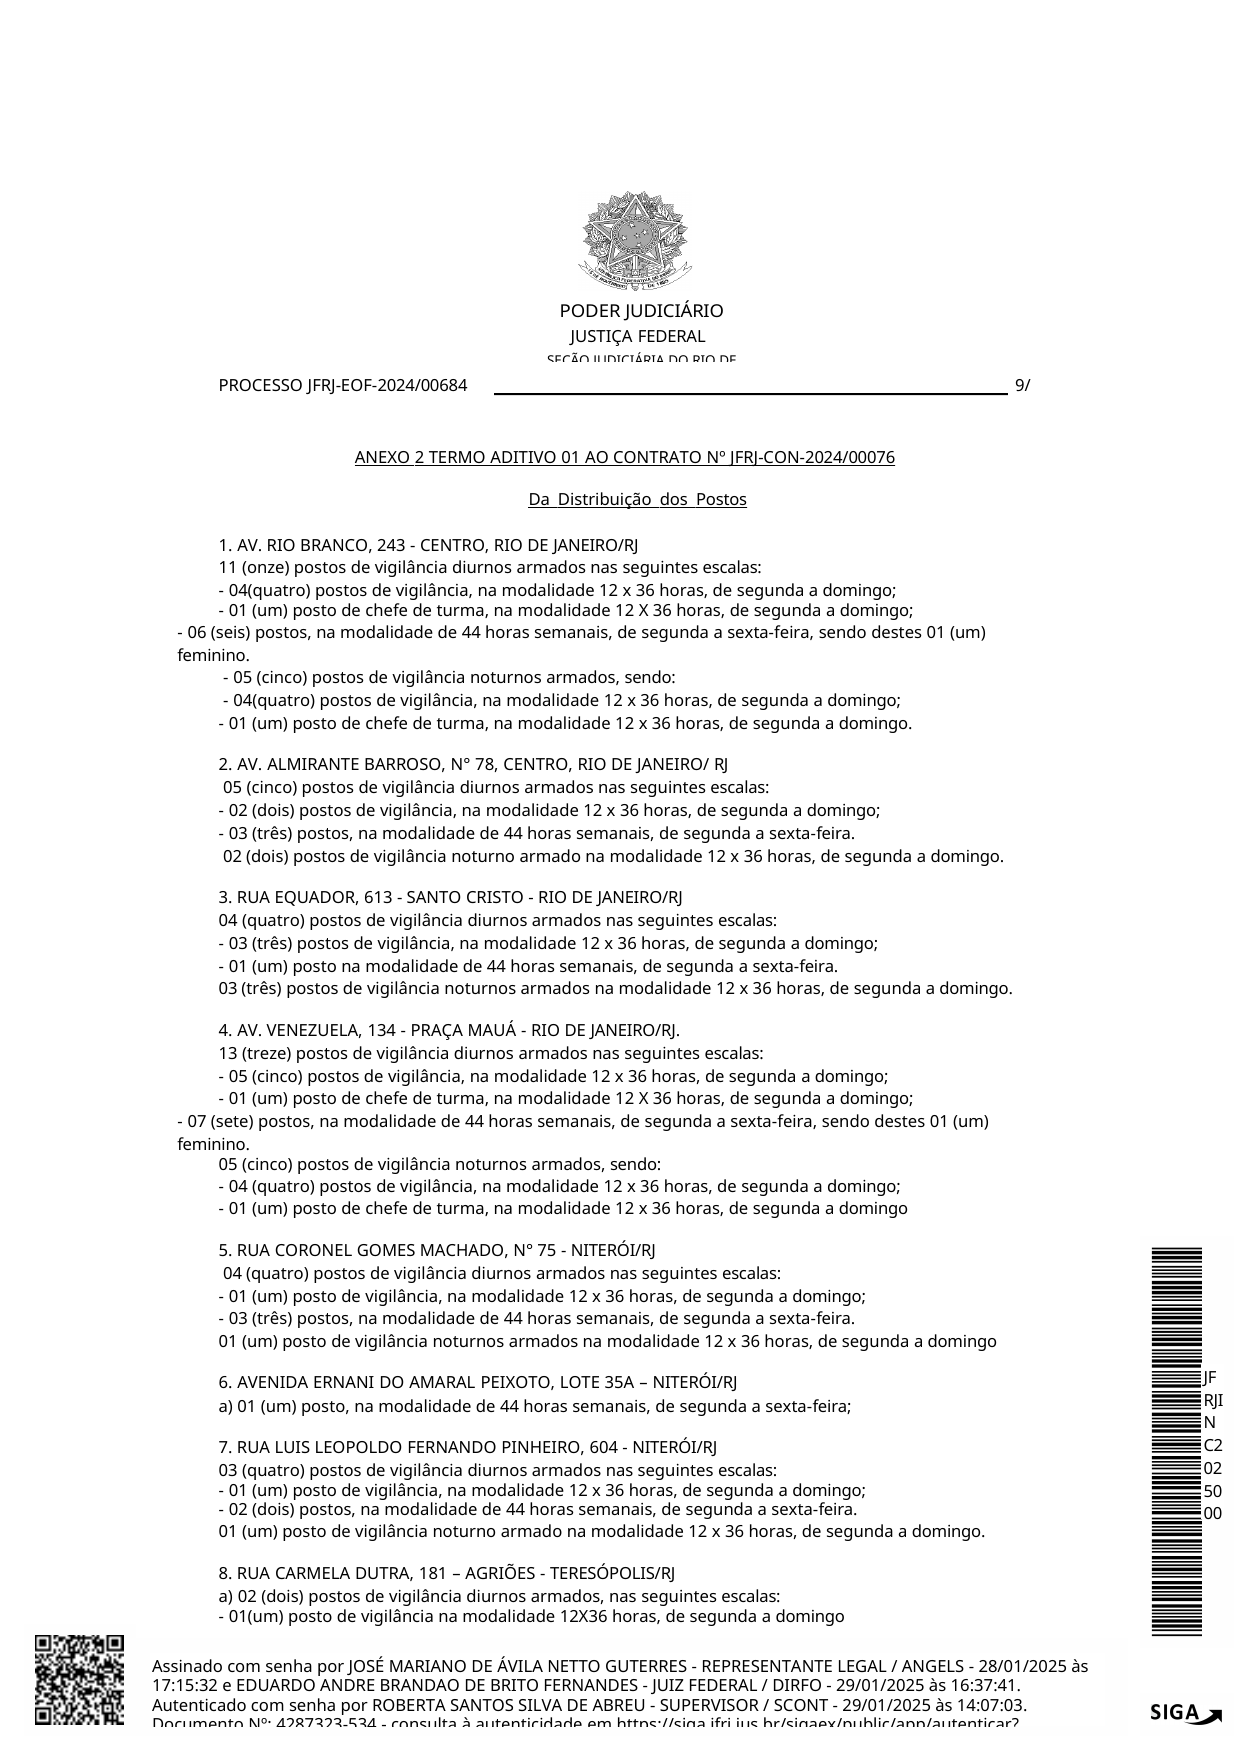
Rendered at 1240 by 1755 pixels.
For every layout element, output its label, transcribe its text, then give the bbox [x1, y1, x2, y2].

list 05 (cinco) postos de vigilância noturnos armados, sendo: [223, 666, 1062, 689]
list 04(quatro) postos de vigilância, na modalidade 12 x 36 horas, de segunda a domingo; [218, 579, 1062, 602]
list (três) postos de vigilância noturnos armados na modalidade 12 x 36 horas, de segunda a domingo. [218, 977, 1062, 1000]
list AV. ALMIRANTE BARROSO, N° 78, CENTRO, RIO DE JANEIRO/ RJ [218, 753, 1062, 776]
list 03 (três) postos, na modalidade de 44 horas semanais, de segunda a sexta-feira. [218, 821, 1062, 844]
text 01 (um) posto de vigilância noturnos armados na modalidade 12 x 36 horas, de segunda a domingo [218, 1330, 1062, 1352]
list 01 (um) posto de chefe de turma, na modalidade 12 X 36 horas, de segunda a domingo; [218, 1087, 1062, 1110]
text 13 (treze) postos de vigilância diurnos armados nas seguintes escalas: [218, 1041, 1062, 1064]
list 06 (seis) postos, na modalidade de 44 horas semanais, de segunda a sexta-feira, sendo destes 01 (um) feminino. [177, 621, 997, 666]
list 02 (dois) postos de vigilância, na modalidade 12 x 36 horas, de segunda a domingo; [218, 799, 1062, 821]
list AVENIDA ERNANI DO AMARAL PEIXOTO, LOTE 35A – NITERÓI/RJ [218, 1371, 1062, 1394]
list RUA CORONEL GOMES MACHADO, N° 75 - NITERÓI/RJ [218, 1239, 1062, 1261]
list AV. VENEZUELA, 134 - PRAÇA MAUÁ - RIO DE JANEIRO/RJ. [218, 1018, 1062, 1041]
list RUA CARMELA DUTRA, 181 – AGRIÕES - TERESÓPOLIS/RJ [218, 1561, 1062, 1584]
text 11 (onze) postos de vigilância diurnos armados nas seguintes escalas: [218, 556, 1062, 579]
text ANEXO 2 TERMO ADITIVO 01 AO CONTRATO Nº JFRJ-CON-2024/00076 [354, 446, 1062, 469]
list (dois) postos de vigilância noturno armado na modalidade 12 x 36 horas, de segunda a domingo. [223, 844, 1062, 867]
list RUA LUIS LEOPOLDO FERNANDO PINHEIRO, 604 - NITERÓI/RJ [218, 1436, 1062, 1458]
list 01(um) posto de vigilância na modalidade 12X36 horas, de segunda a domingo [218, 1607, 1062, 1626]
list 01 (um) posto de chefe de turma, na modalidade 12 x 36 horas, de segunda a domingo. [218, 712, 1062, 734]
list RUA EQUADOR, 613 - SANTO CRISTO - RIO DE JANEIRO/RJ [218, 886, 1062, 908]
list (quatro) postos de vigilância diurnos armados nas seguintes escalas: [223, 1261, 1062, 1284]
list 01 (um) posto de chefe de turma, na modalidade 12 x 36 horas, de segunda a domingo [218, 1197, 1062, 1220]
list 03 (três) postos de vigilância, na modalidade 12 x 36 horas, de segunda a domingo; [218, 931, 1062, 954]
text a) 01 (um) posto, na modalidade de 44 horas semanais, de segunda a sexta-feira; [218, 1394, 1062, 1417]
list 04(quatro) postos de vigilância, na modalidade 12 x 36 horas, de segunda a domingo; [223, 689, 1062, 711]
text 05 (cinco) postos de vigilância diurnos armados nas seguintes escalas: [223, 776, 1062, 799]
list 04 (quatro) postos de vigilância, na modalidade 12 x 36 horas, de segunda a domingo; [218, 1174, 1062, 1197]
text 05 (cinco) postos de vigilância noturnos armados, sendo: [218, 1155, 1062, 1174]
text Da Distribuição dos Postos [264, 488, 1011, 510]
list AV. RIO BRANCO, 243 - CENTRO, RIO DE JANEIRO/RJ [218, 533, 1062, 556]
list 02 (dois) postos, na modalidade de 44 horas semanais, de segunda a sexta-feira. [218, 1501, 1062, 1520]
text 03 (quatro) postos de vigilância diurnos armados nas seguintes escalas: [218, 1459, 1062, 1482]
text 04 (quatro) postos de vigilância diurnos armados nas seguintes escalas: [218, 909, 1062, 931]
list 03 (três) postos, na modalidade de 44 horas semanais, de segunda a sexta-feira. [218, 1307, 1062, 1329]
list 01 (um) posto de vigilância, na modalidade 12 x 36 horas, de segunda a domingo; [218, 1284, 1062, 1307]
list 01 (um) posto na modalidade de 44 horas semanais, de segunda a sexta-feira. [218, 954, 1062, 977]
list 02 (dois) postos de vigilância diurnos armados, nas seguintes escalas: [218, 1584, 1062, 1607]
list 07 (sete) postos, na modalidade de 44 horas semanais, de segunda a sexta-feira, sendo destes 01 (um) feminino. [177, 1110, 999, 1155]
list 01 (um) posto de chefe de turma, na modalidade 12 X 36 horas, de segunda a domingo; [218, 602, 1062, 621]
list 05 (cinco) postos de vigilância, na modalidade 12 x 36 horas, de segunda a domingo; [218, 1064, 1062, 1087]
text 01 (um) posto de vigilância noturno armado na modalidade 12 x 36 horas, de segunda a domingo. [218, 1520, 1062, 1542]
text JFRJINC202500013 [1203, 1366, 1224, 1519]
list 01 (um) posto de vigilância, na modalidade 12 x 36 horas, de segunda a domingo; [218, 1482, 1062, 1501]
